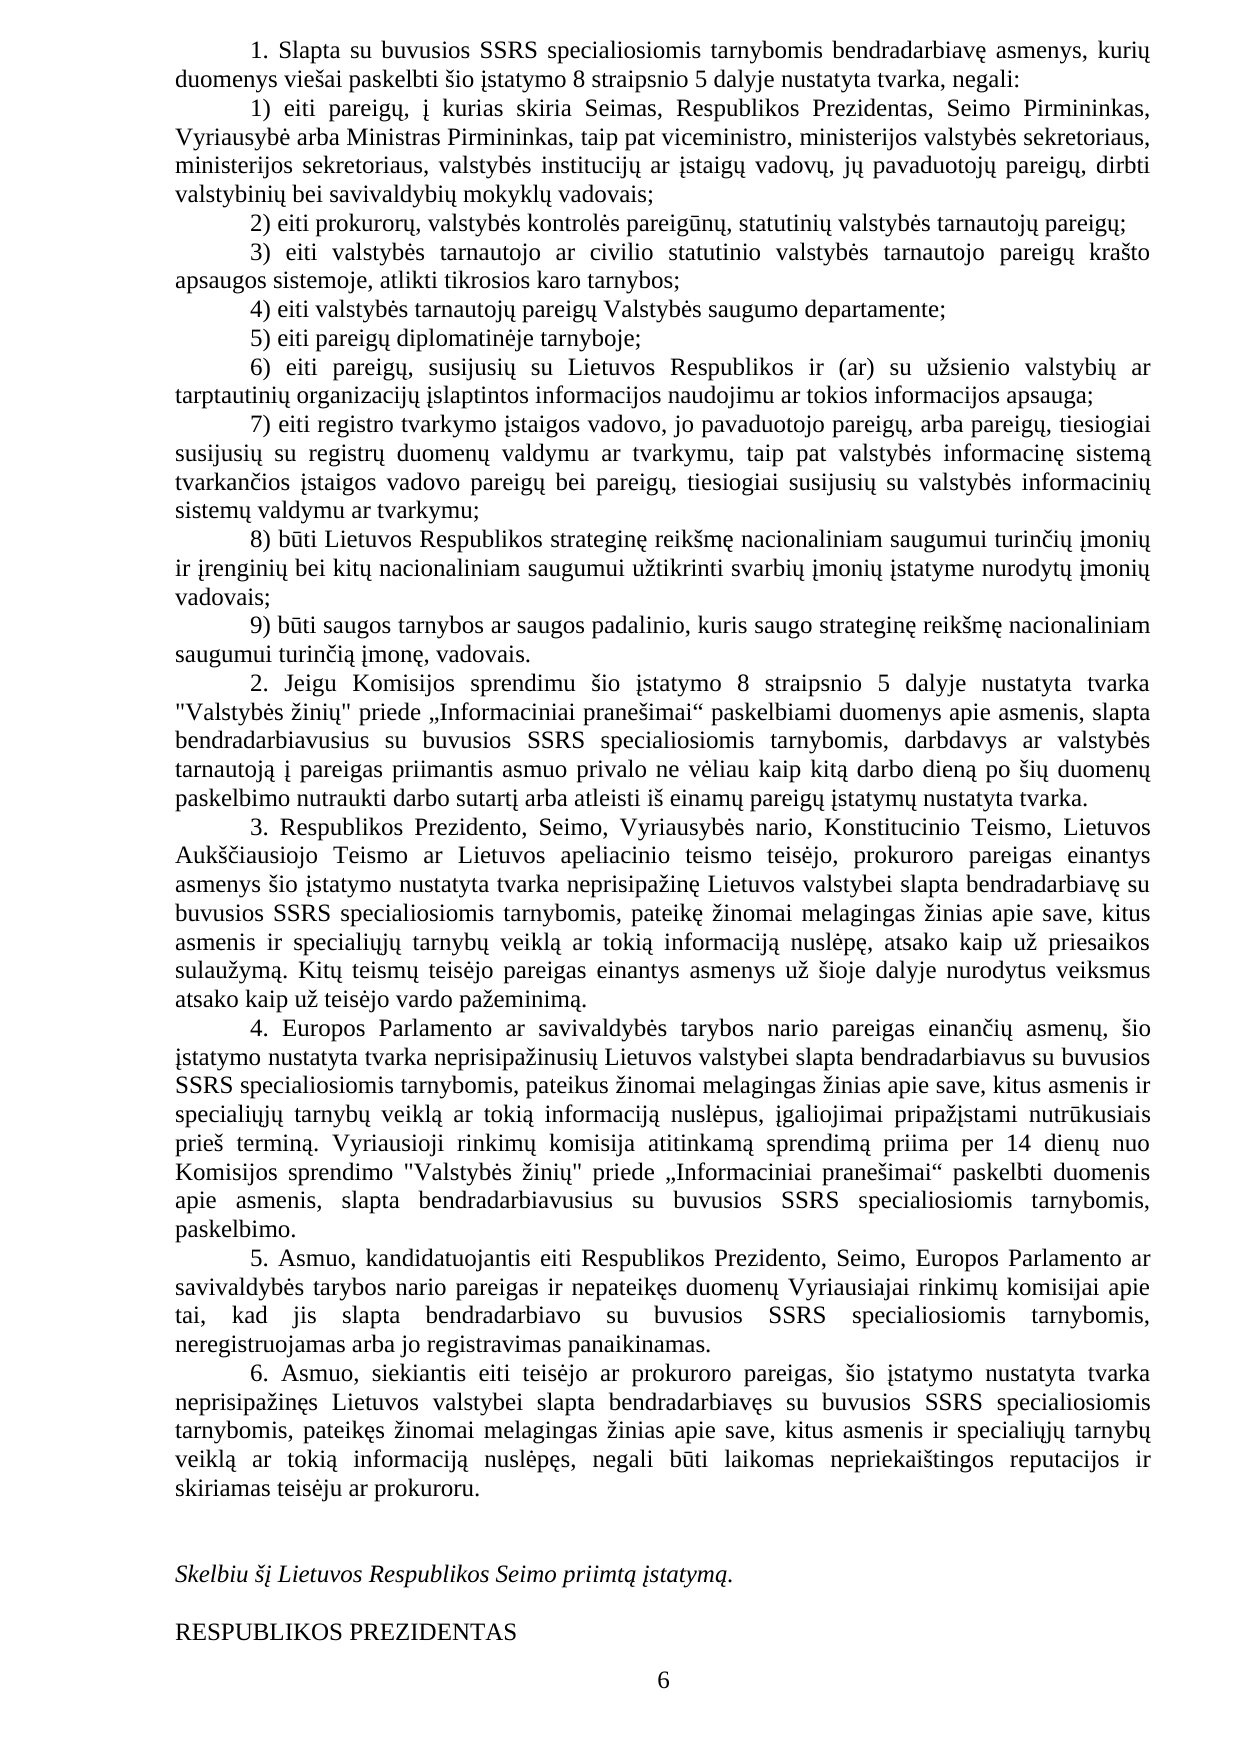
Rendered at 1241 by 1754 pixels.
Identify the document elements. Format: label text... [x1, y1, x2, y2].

text 7) eiti registro tvarkymo įstaigos vadovo, jo pavaduotojo pareigų, arba pareigų, tiesiogiai susijusių su registrų duomenų valdymu ar tvarkymu, taip pat valstybės informacinę sistemą tvarkančios įstaigos vadovo pareigų bei pareigų, tiesiogiai susijusių su valstybės informacinių sistemų valdymu ar tvarkymu; [175, 409, 1152, 524]
text 6) eiti pareigų, susijusių su Lietuvos Respublikos ir (ar) su užsienio valstybių ar tarptautinių organizacijų įslaptintos informacijos naudojimu ar tokios informacijos apsauga; [175, 352, 1152, 409]
text 4. Europos Parlamento ar savivaldybės tarybos nario pareigas einančių asmenų, šio įstatymo nustatyta tvarka neprisipažinusių Lietuvos valstybei slapta bendradarbiavus su buvusios SSRS specialiosiomis tarnybomis, pateikus žinomai melagingas žinias apie save, kitus asmenis ir specialiųjų tarnybų veiklą ar tokią informaciją nuslėpus, įgaliojimai pripažįstami nutrūkusiais prieš terminą. Vyriausioji rinkimų komisija atitinkamą sprendimą priima per 14 dienų nuo Komisijos sprendimo "Valstybės žinių" priede „Informaciniai pranešimai“ paskelbti duomenis apie asmenis, slapta bendradarbiavusius su buvusios SSRS specialiosiomis tarnybomis, paskelbimo. [175, 1013, 1152, 1243]
text 2) eiti prokurorų, valstybės kontrolės pareigūnų, statutinių valstybės tarnautojų pareigų; [175, 208, 1152, 237]
text 5. Asmuo, kandidatuojantis eiti Respublikos Prezidento, Seimo, Europos Parlamento ar savivaldybės tarybos nario pareigas ir nepateikęs duomenų Vyriausiajai rinkimų komisijai apie tai, kad jis slapta bendradarbiavo su buvusios SSRS specialiosiomis tarnybomis, neregistruojamas arba jo registravimas panaikinamas. [175, 1243, 1152, 1358]
text 1. Slapta su buvusios SSRS specialiosiomis tarnybomis bendradarbiavę asmenys, kurių duomenys viešai paskelbti šio įstatymo 8 straipsnio 5 dalyje nustatyta tvarka, negali: [175, 35, 1152, 93]
text Skelbiu šį Lietuvos Respublikos Seimo priimtą įstatymą. [175, 1559, 1152, 1588]
text 2. Jeigu Komisijos sprendimu šio įstatymo 8 straipsnio 5 dalyje nustatyta tvarka "Valstybės žinių" priede „Informaciniai pranešimai“ paskelbiami duomenys apie asmenis, slapta bendradarbiavusius su buvusios SSRS specialiosiomis tarnybomis, darbdavys ar valstybės tarnautoją į pareigas priimantis asmuo privalo ne vėliau kaip kitą darbo dieną po šių duomenų paskelbimo nutraukti darbo sutartį arba atleisti iš einamų pareigų įstatymų nustatyta tvarka. [175, 668, 1152, 812]
text 4) eiti valstybės tarnautojų pareigų Valstybės saugumo departamente; [175, 294, 1152, 323]
text 3) eiti valstybės tarnautojo ar civilio statutinio valstybės tarnautojo pareigų krašto apsaugos sistemoje, atlikti tikrosios karo tarnybos; [175, 237, 1152, 294]
text 1) eiti pareigų, į kurias skiria Seimas, Respublikos Prezidentas, Seimo Pirmininkas, Vyriausybė arba Ministras Pirmininkas, taip pat viceministro, ministerijos valstybės sekretoriaus, ministerijos sekretoriaus, valstybės institucijų ar įstaigų vadovų, jų pavaduotojų pareigų, dirbti valstybinių bei savivaldybių mokyklų vadovais; [175, 93, 1152, 208]
text 9) būti saugos tarnybos ar saugos padalinio, kuris saugo strateginę reikšmę nacionaliniam saugumui turinčią įmonę, vadovais. [175, 610, 1152, 668]
text 5) eiti pareigų diplomatinėje tarnyboje; [175, 323, 1152, 352]
text 8) būti Lietuvos Respublikos strateginę reikšmę nacionaliniam saugumui turinčių įmonių ir įrenginių bei kitų nacionaliniam saugumui užtikrinti svarbių įmonių įstatyme nurodytų įmonių vadovais; [175, 524, 1152, 610]
text 3. Respublikos Prezidento, Seimo, Vyriausybės nario, Konstitucinio Teismo, Lietuvos Aukščiausiojo Teismo ar Lietuvos apeliacinio teismo teisėjo, prokuroro pareigas einantys asmenys šio įstatymo nustatyta tvarka neprisipažinę Lietuvos valstybei slapta bendradarbiavę su buvusios SSRS specialiosiomis tarnybomis, pateikę žinomai melagingas žinias apie save, kitus asmenis ir specialiųjų tarnybų veiklą ar tokią informaciją nuslėpę, atsako kaip už priesaikos sulaužymą. Kitų teismų teisėjo pareigas einantys asmenys už šioje dalyje nurodytus veiksmus atsako kaip už teisėjo vardo pažeminimą. [175, 812, 1152, 1013]
text 6. Asmuo, siekiantis eiti teisėjo ar prokuroro pareigas, šio įstatymo nustatyta tvarka neprisipažinęs Lietuvos valstybei slapta bendradarbiavęs su buvusios SSRS specialiosiomis tarnybomis, pateikęs žinomai melagingas žinias apie save, kitus asmenis ir specialiųjų tarnybų veiklą ar tokią informaciją nuslėpęs, negali būti laikomas nepriekaištingos reputacijos ir skiriamas teisėju ar prokuroru. [175, 1358, 1152, 1502]
text RESPUBLIKOS PREZIDENTAS [175, 1617, 1152, 1645]
